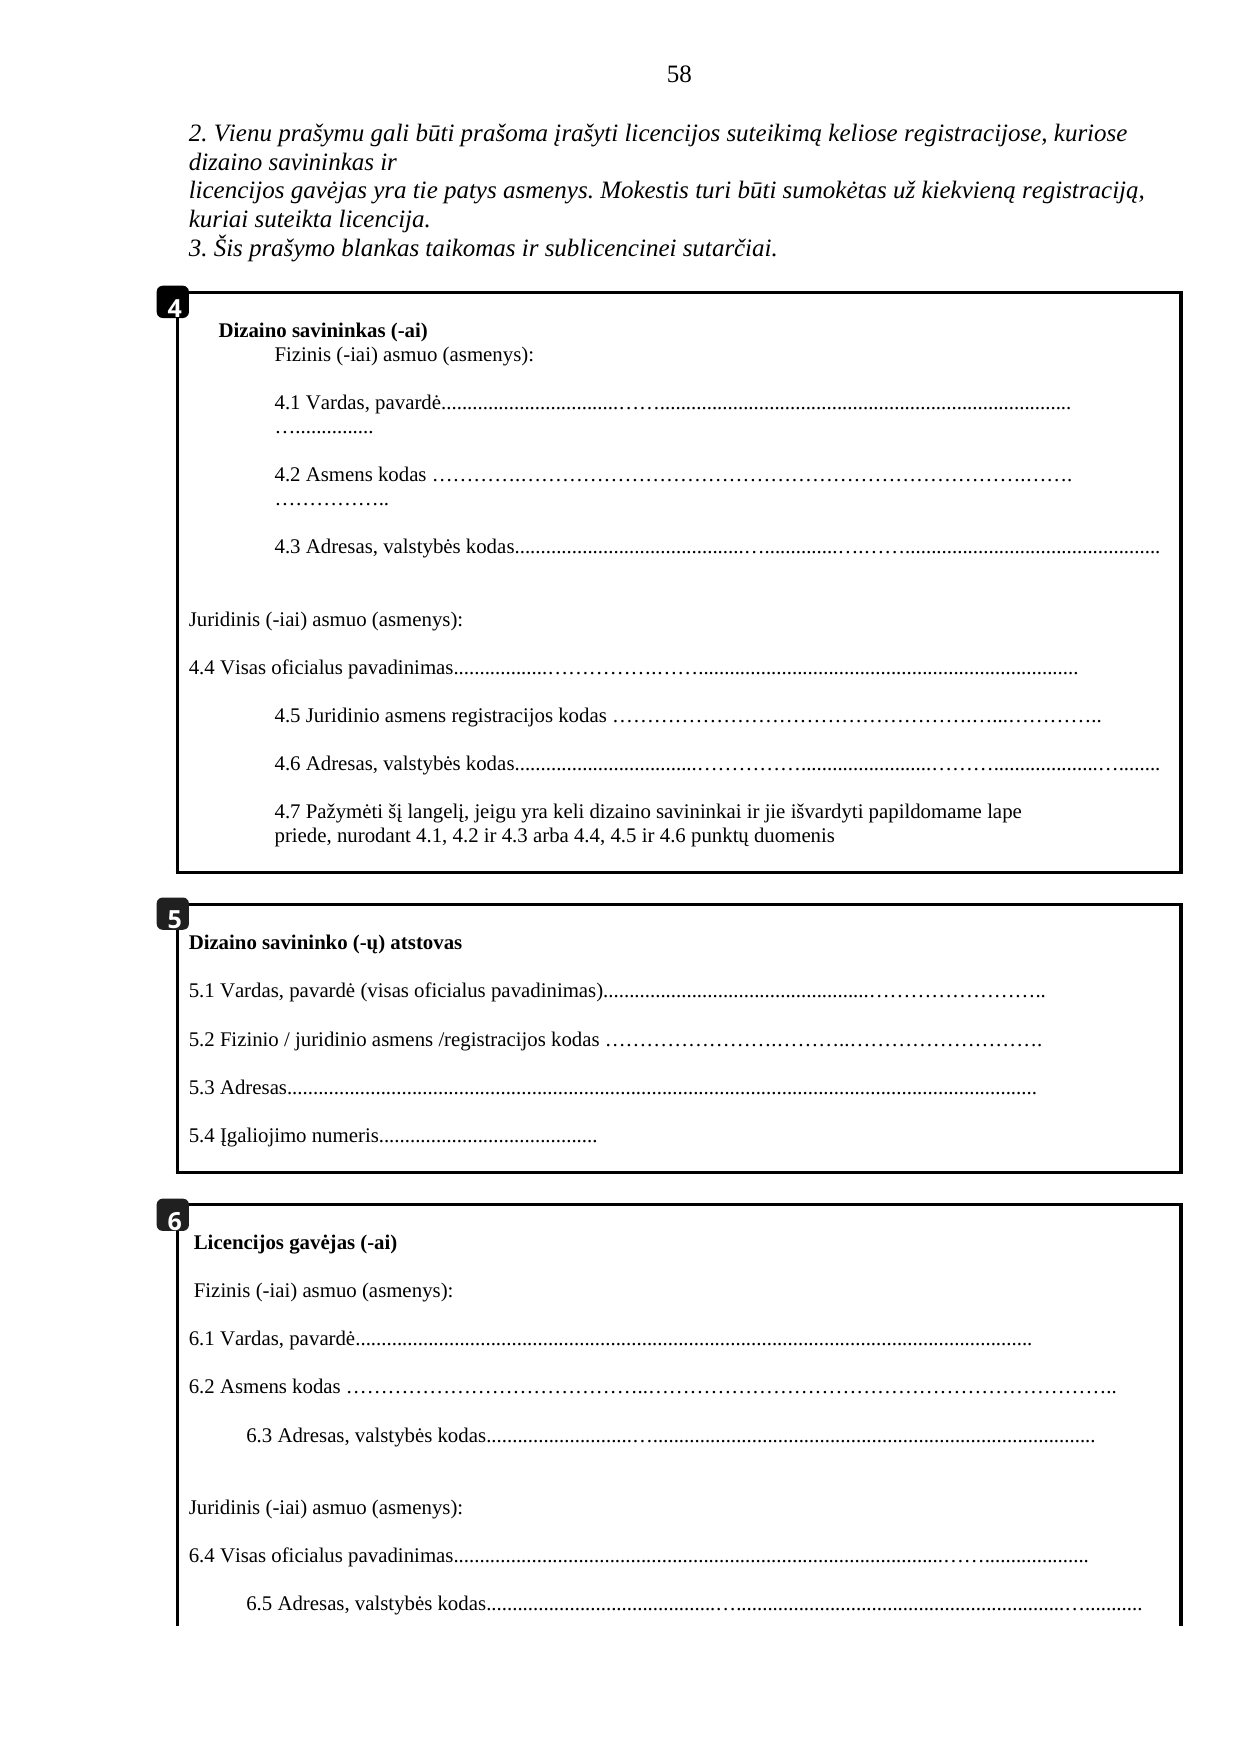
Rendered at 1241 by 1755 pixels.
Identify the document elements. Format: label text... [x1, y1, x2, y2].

table_cell 6.3 Adresas, valstybės kodas............................…..................................................................................... [235, 1423, 1179, 1471]
table_cell Juridinis (-iai) asmuo (asmenys): 6.4 Visas oficialus pavadinimas..............................................................................................…….................... [179, 1471, 1179, 1591]
table_cell [179, 318, 202, 342]
table_cell 4.7 Pažymėti šį langelį, jeigu yra keli dizaino savininkai ir jie išvardyti papildomame lape priede, nurodant 4.1, 4.2 ir 4.3 arba 4.4, 4.5 ir 4.6 punktų duomenis [263, 799, 1179, 847]
table_cell [179, 1423, 235, 1471]
table_cell [179, 534, 263, 582]
table_cell [179, 342, 263, 534]
table_header Dizaino savininko (-ų) atstovas 5.1 Vardas, pavardė (visas oficialus pavadinimas)...................................................…………………….. 5.2 Fizinio / juridinio asmens /registracijos kodas …………………….………..………………………. 5.3 Adresas................................................................................................................................................ 5.4 Įgaliojimo numeris.......................................... [179, 906, 1179, 1171]
table_cell [179, 1591, 235, 1626]
table_header [188, 1206, 1179, 1230]
table_cell [179, 679, 263, 751]
table_cell Fizinis (-iai) asmuo (asmenys): 6.1 Vardas, pavardė.................................................................................................................................. 6.2 Asmens kodas ……………………………………..………………………………………………………….. [179, 1278, 1179, 1422]
table_cell Dizaino savininkas (-ai) [202, 318, 1179, 342]
table_cell Licencijos gavėjas (-ai) [179, 1230, 1179, 1278]
table_cell [263, 847, 1179, 871]
table_cell [179, 847, 263, 871]
table_cell 6.5 Adresas, valstybės kodas............................................…...............................................................…........... [235, 1591, 1179, 1626]
table_cell 4.6 Adresas, valstybės kodas...................................…………….........................………....................…........ [263, 751, 1179, 799]
table_cell [179, 799, 263, 847]
table_header [187, 294, 202, 318]
table_cell 4.5 Juridinio asmens registracijos kodas …………………………………………….…...………….. [263, 679, 1179, 751]
table_cell 4.3 Adresas, valstybės kodas............................................…..............….……................................................. [263, 534, 1179, 582]
table_cell Juridinis (-iai) asmuo (asmenys): 4.4 Visas oficialus pavadinimas..................…………….……......................................................................... [179, 583, 1179, 679]
table_header [202, 294, 1179, 318]
table_cell [179, 751, 263, 799]
table_cell Fizinis (-iai) asmuo (asmenys): 4.1 Vardas, pavardė..................................……...............................................................................…............... 4.2 Asmens kodas ………….……………………………………………………………….…….…………….. [263, 342, 1179, 534]
table_cell 2. Vienu prašymu gali būti prašoma įrašyti licencijos suteikimą keliose registracijose, kuriose dizaino savininkas ir licencijos gavėjas yra tie patys asmenys. Mokestis turi būti sumokėtas už kiekvieną registraciją, kuriai suteikta licencija. 3. Šis prašymo blankas taikomas ir sublicencinei sutarčiai. [177, 118, 1181, 262]
